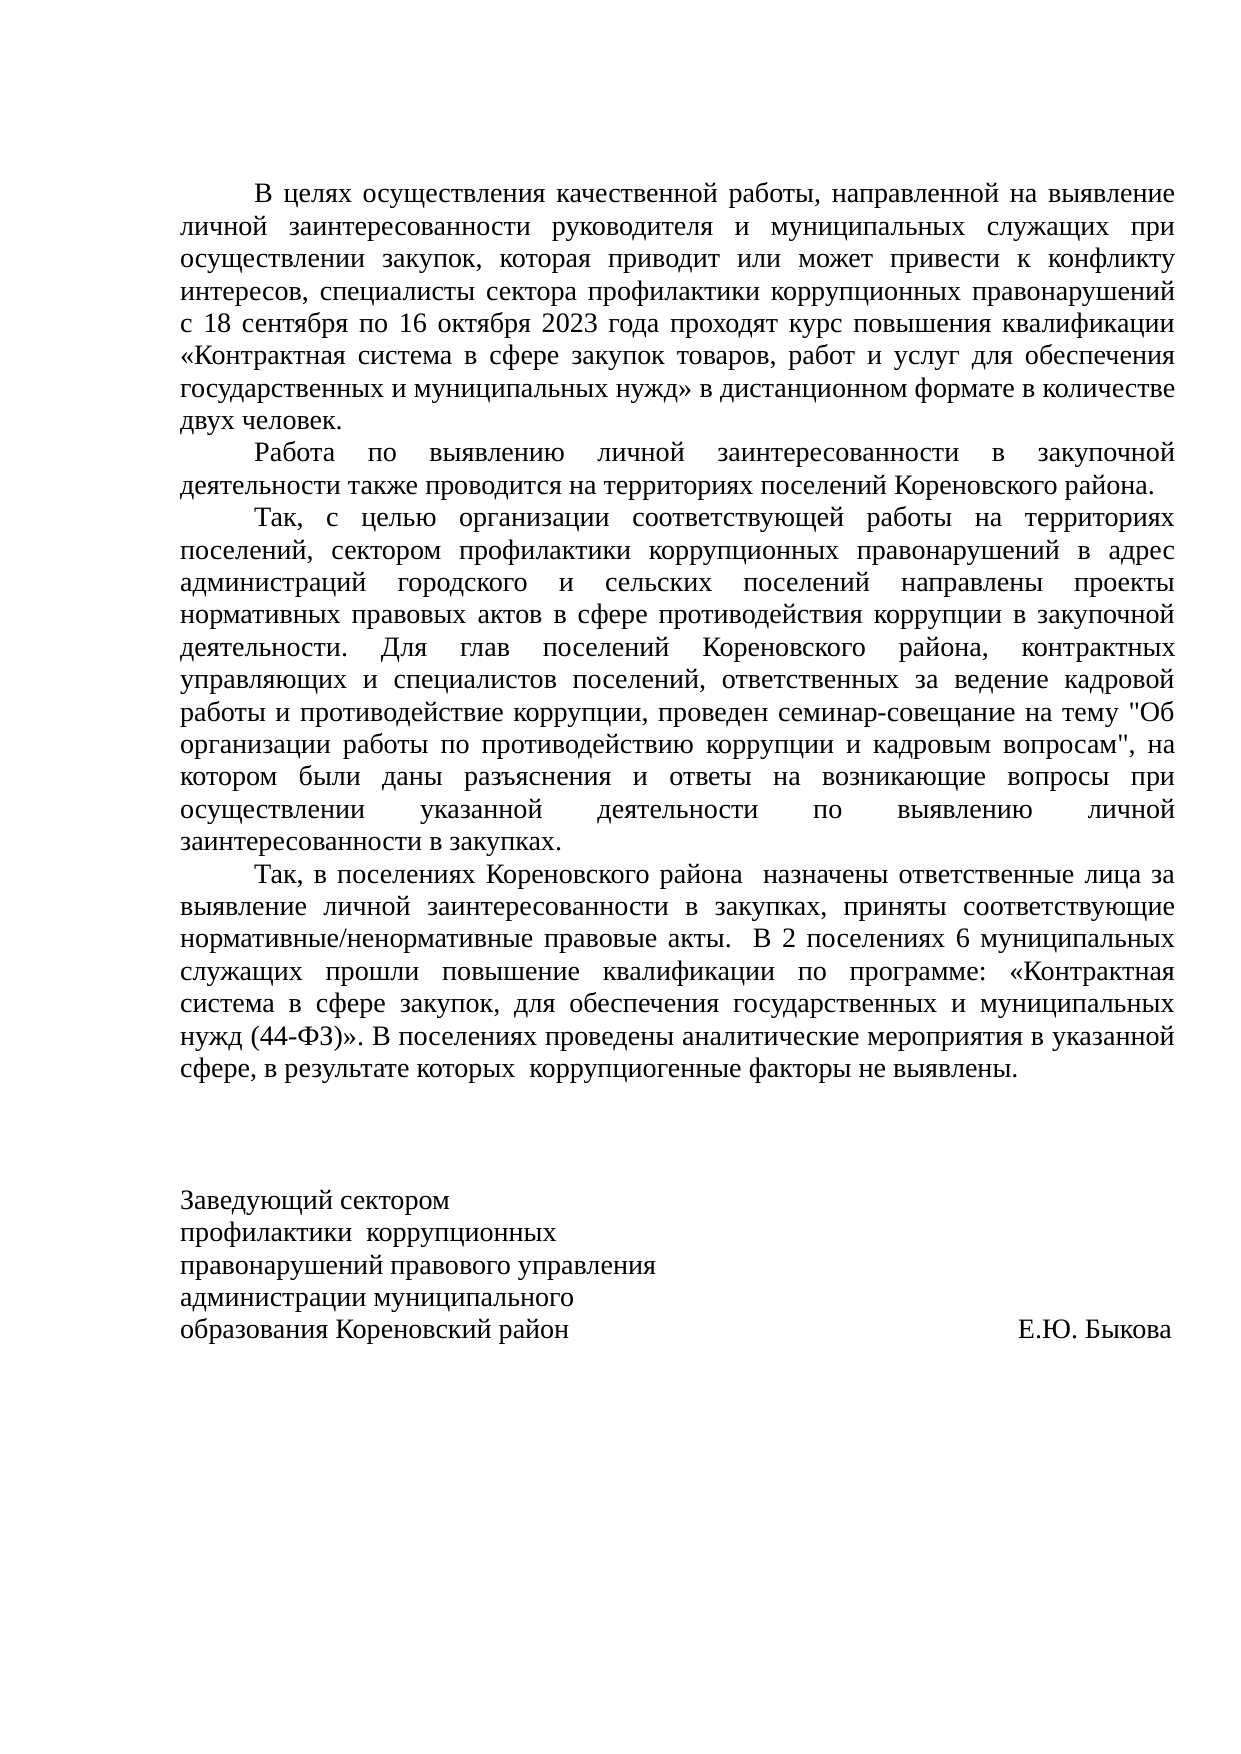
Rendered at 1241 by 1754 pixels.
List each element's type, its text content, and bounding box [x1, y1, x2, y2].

text администрации муниципального [180, 1280, 1176, 1312]
text Работа по выявлению личной заинтересованности в закупочной деятельности также проводится на территориях поселений Кореновского района. [180, 436, 1176, 500]
text правонарушений правового управления [180, 1248, 1176, 1280]
text Так, в поселениях Кореновского района назначены ответственные лица за выявление личной заинтересованности в закупках, приняты соответствующие нормативные/ненормативные правовые акты. В 2 поселениях 6 муниципальных служащих прошли повышение квалификации по программе: «Контрактная система в сфере закупок, для обеспечения государственных и муниципальных нужд (44-ФЗ)». В поселениях проведены аналитические мероприятия в указанной сфере, в результате которых коррупциогенные факторы не выявлены. [180, 857, 1176, 1083]
text Так, с целью организации соответствующей работы на территориях поселений, сектором профилактики коррупционных правонарушений в адрес администраций городского и сельских поселений направлены проекты нормативных правовых актов в сфере противодействия коррупции в закупочной деятельности. Для глав поселений Кореновского района, контрактных управляющих и специалистов поселений, ответственных за ведение кадровой работы и противодействие коррупции, проведен семинар-совещание на тему "Об организации работы по противодействию коррупции и кадровым вопросам", на котором были даны разъяснения и ответы на возникающие вопросы при осуществлении указанной деятельности по выявлению личной заинтересованности в закупках. [180, 500, 1176, 857]
text образования Кореновский район Е.Ю. Быкова [180, 1312, 1176, 1345]
text В целях осуществления качественной работы, направленной на выявление личной заинтересованности руководителя и муниципальных служащих при осуществлении закупок, которая приводит или может привести к конфликту интересов, специалисты сектора профилактики коррупционных правонарушений с 18 сентября по 16 октября 2023 года проходят курс повышения квалификации «Контрактная система в сфере закупок товаров, работ и услуг для обеспечения государственных и муниципальных нужд» в дистанционном формате в количестве двух человек. [180, 176, 1176, 436]
text Заведующий сектором [180, 1183, 1176, 1215]
text профилактики коррупционных [180, 1215, 1176, 1248]
